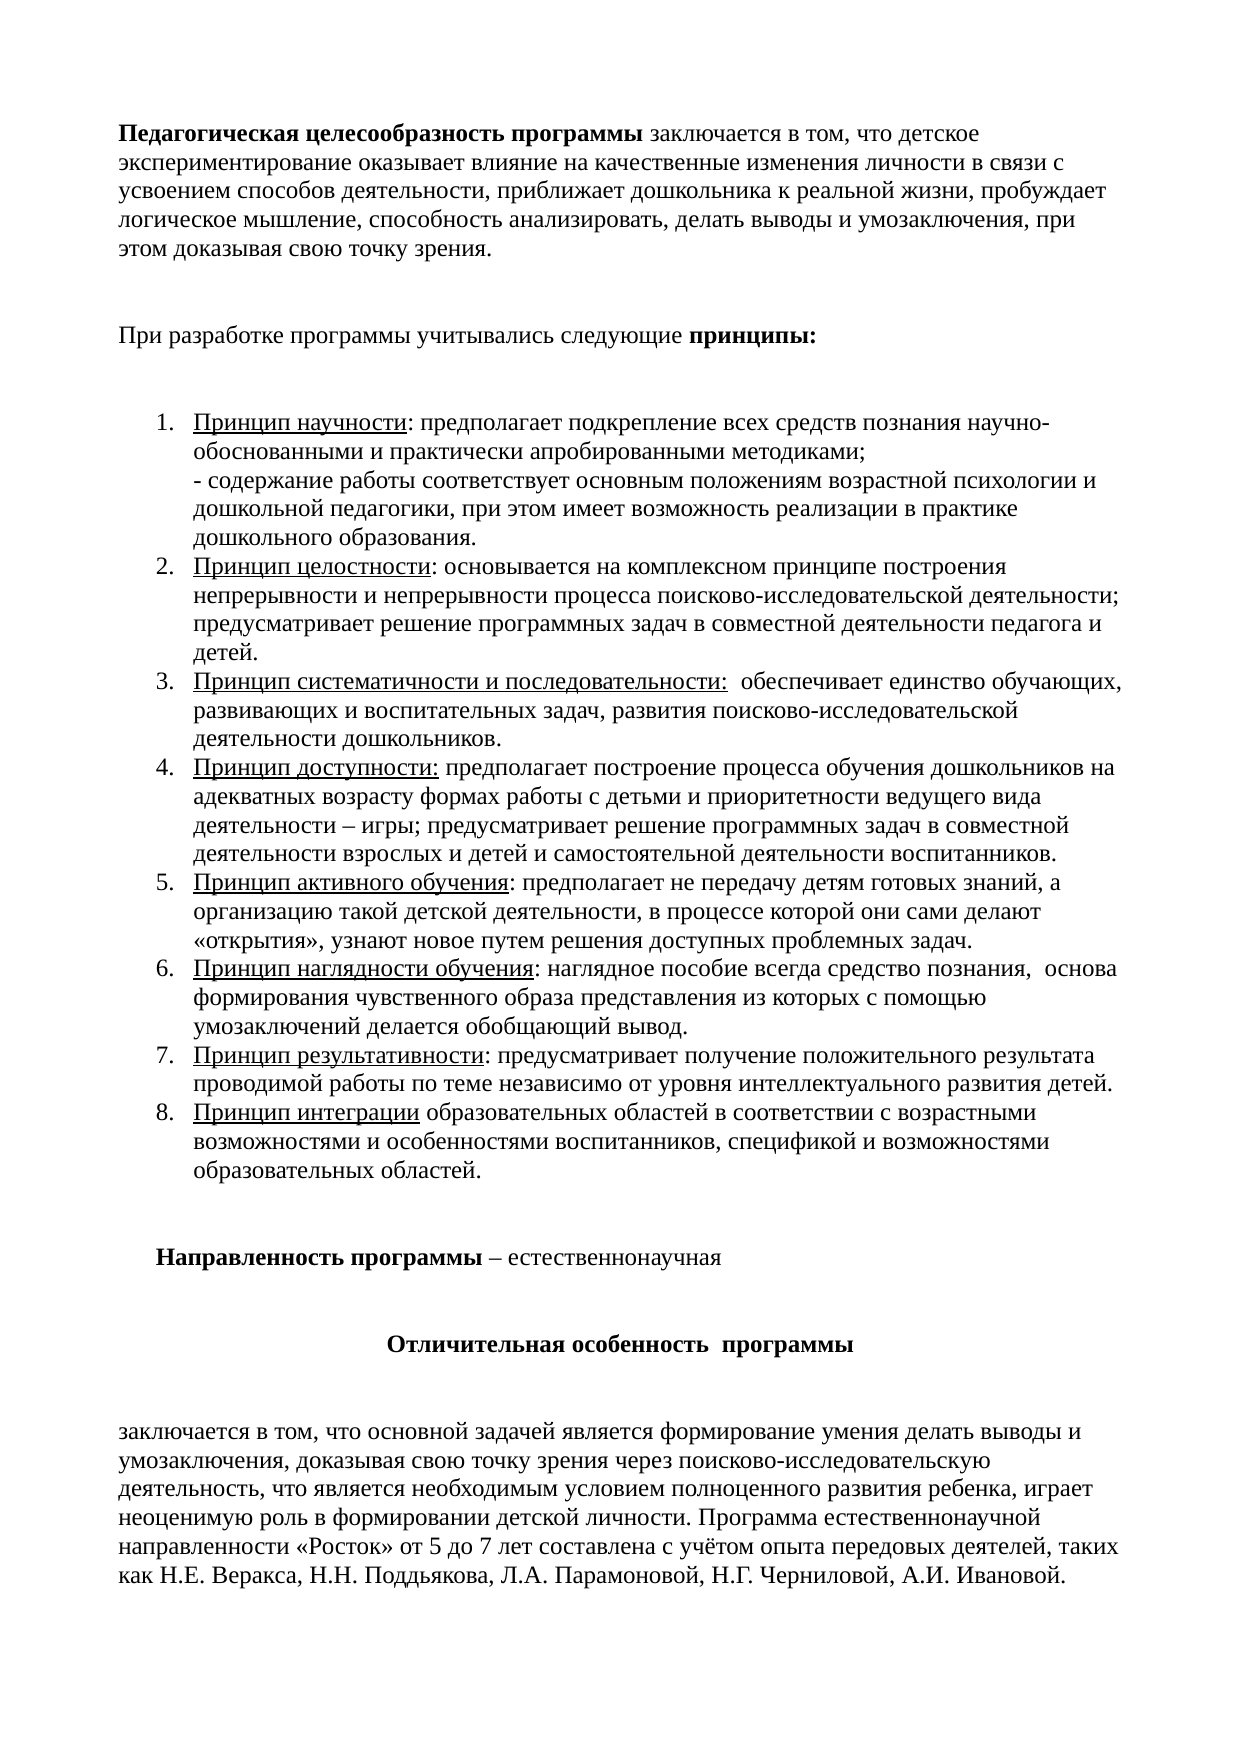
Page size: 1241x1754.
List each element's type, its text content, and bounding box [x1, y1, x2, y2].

text При разработке программы учитывались следующие принципы: [118, 320, 1122, 349]
list Принцип результативности: предусматривает получение положительного результата проводимой работы по теме независимо от уровня интеллектуального развития детей. [156, 1040, 1122, 1097]
list Принцип доступности: предполагает построение процесса обучения дошкольников на адекватных возрасту формах работы с детьми и приоритетности ведущего вида деятельности – игры; предусматривает решение программных задач в совместной деятельности взрослых и детей и самостоятельной деятельности воспитанников. [156, 752, 1122, 867]
list Принцип активного обучения: предполагает не передачу детям готовых знаний, а организацию такой детской деятельности, в процессе которой они сами делают «открытия», узнают новое путем решения доступных проблемных задач. [156, 867, 1122, 953]
text Педагогическая целесообразность программы заключается в том, что детское экспериментирование оказывает влияние на качественные изменения личности в связи с усвоением способов деятельности, приближает дошкольника к реальной жизни, пробуждает логическое мышление, способность анализировать, делать выводы и умозаключения, при этом доказывая свою точку зрения. [118, 118, 1122, 262]
text Отличительная особенность программы [118, 1329, 1122, 1358]
list Принцип наглядности обучения: наглядное пособие всегда средство познания, основа формирования чувственного образа представления из которых с помощью умозаключений делается обобщающий вывод. [156, 953, 1122, 1040]
list Принцип целостности: основывается на комплексном принципе построения непрерывности и непрерывности процесса поисково-исследовательской деятельности; предусматривает решение программных задач в совместной деятельности педагога и детей. [156, 551, 1122, 666]
list Принцип интеграции образовательных областей в соответствии с возрастными возможностями и особенностями воспитанников, спецификой и возможностями образовательных областей. [156, 1097, 1122, 1183]
text заключается в том, что основной задачей является формирование умения делать выводы и умозаключения, доказывая свою точку зрения через поисково-исследовательскую деятельность, что является необходимым условием полноценного развития ребенка, играет неоценимую роль в формировании детской личности. Программа естественнонаучной направленности «Росток» от 5 до 7 лет составлена с учётом опыта передовых деятелей, таких как Н.Е. Веракса, Н.Н. Поддьякова, Л.А. Парамоновой, Н.Г. Черниловой, А.И. Ивановой. [118, 1416, 1122, 1588]
text Направленность программы – естественнонаучная [156, 1242, 1122, 1271]
list Принцип научности: предполагает подкрепление всех средств познания научно-обоснованными и практически апробированными методиками; - содержание работы соответствует основным положениям возрастной психологии и дошкольной педагогики, при этом имеет возможность реализации в практике дошкольного образования. [156, 407, 1122, 551]
list Принцип систематичности и последовательности: обеспечивает единство обучающих, развивающих и воспитательных задач, развития поисково-исследовательской деятельности дошкольников. [156, 666, 1122, 752]
